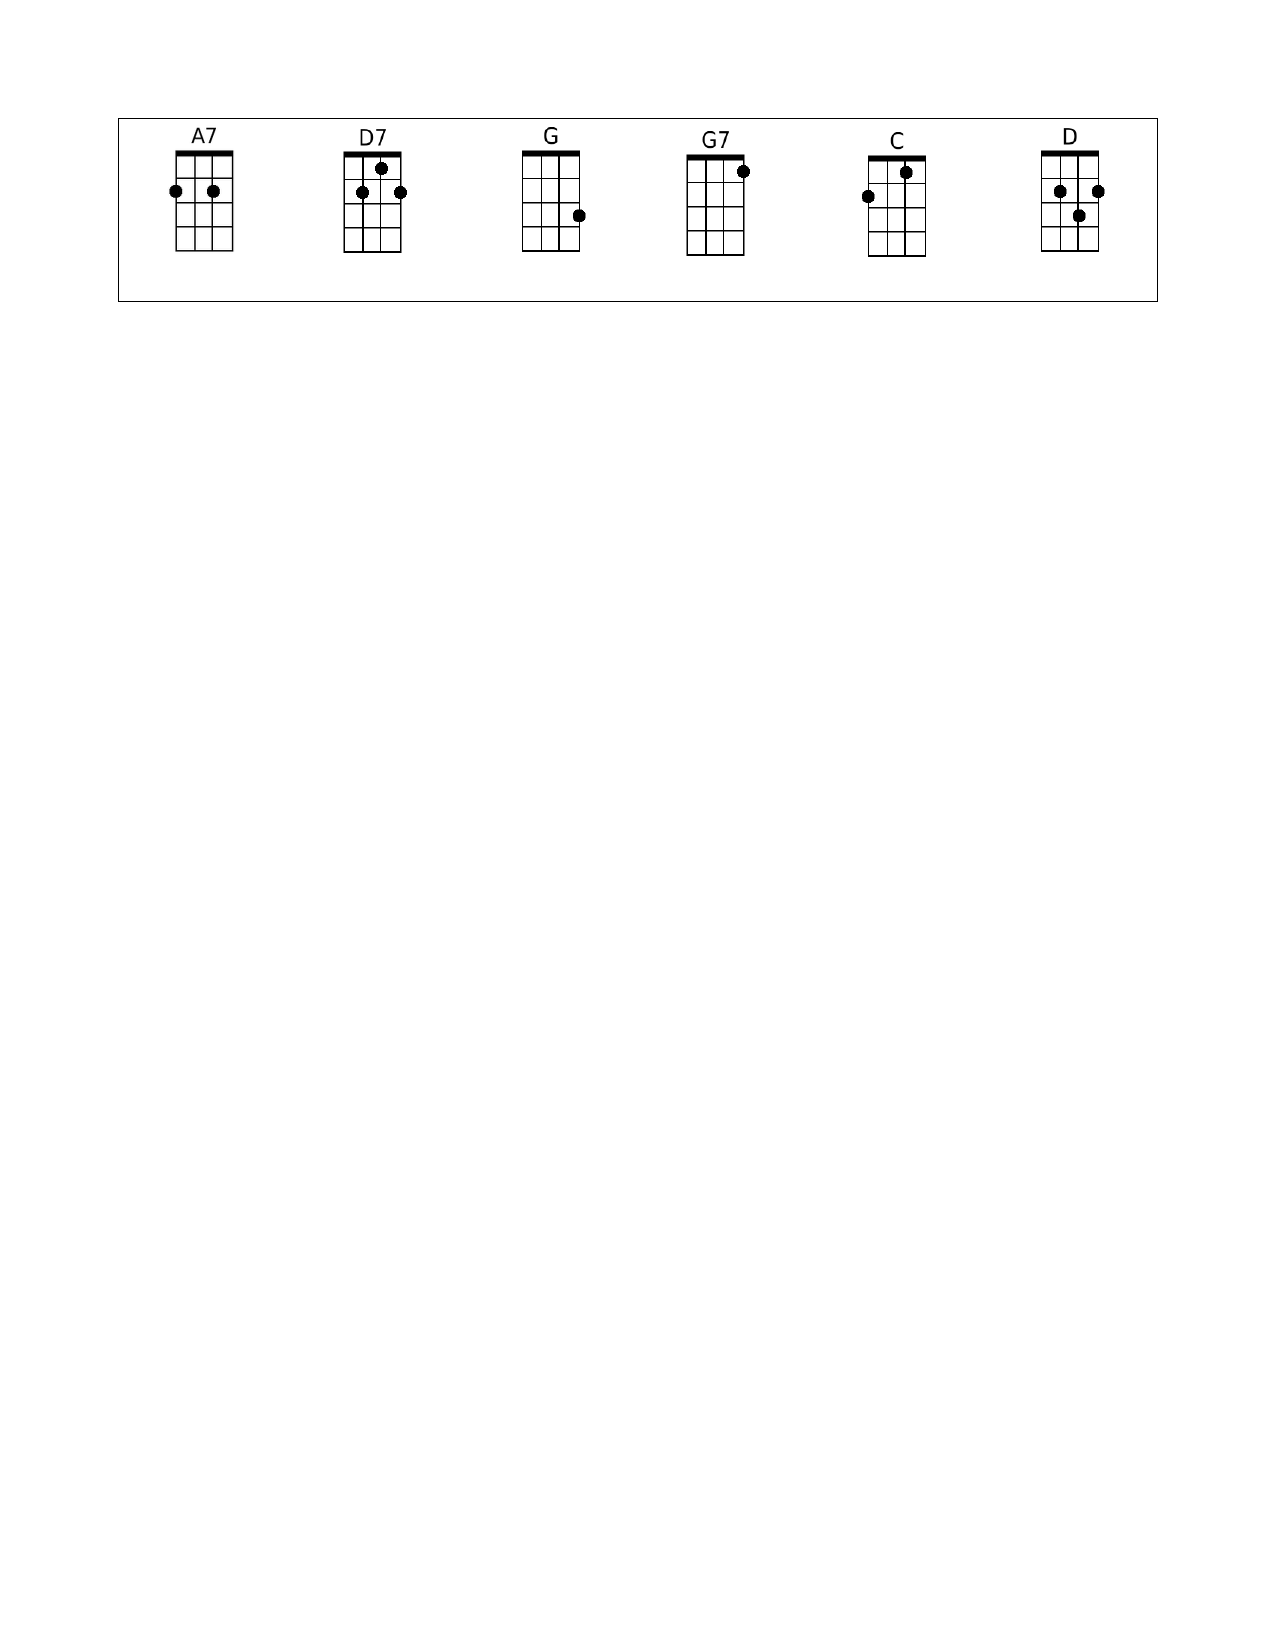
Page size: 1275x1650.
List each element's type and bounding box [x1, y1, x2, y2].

picture [316, 124, 429, 275]
picture [148, 123, 261, 274]
table_header [811, 119, 984, 301]
table_header [638, 278, 811, 301]
table_header [291, 119, 464, 301]
table_header [638, 128, 659, 277]
picture [840, 128, 954, 279]
table_header [119, 119, 291, 301]
picture [659, 127, 772, 278]
table_header [984, 119, 1157, 301]
table_header [772, 128, 811, 277]
table_header [464, 119, 637, 301]
picture [1013, 123, 1127, 274]
picture [494, 123, 608, 274]
table_header [638, 119, 811, 127]
